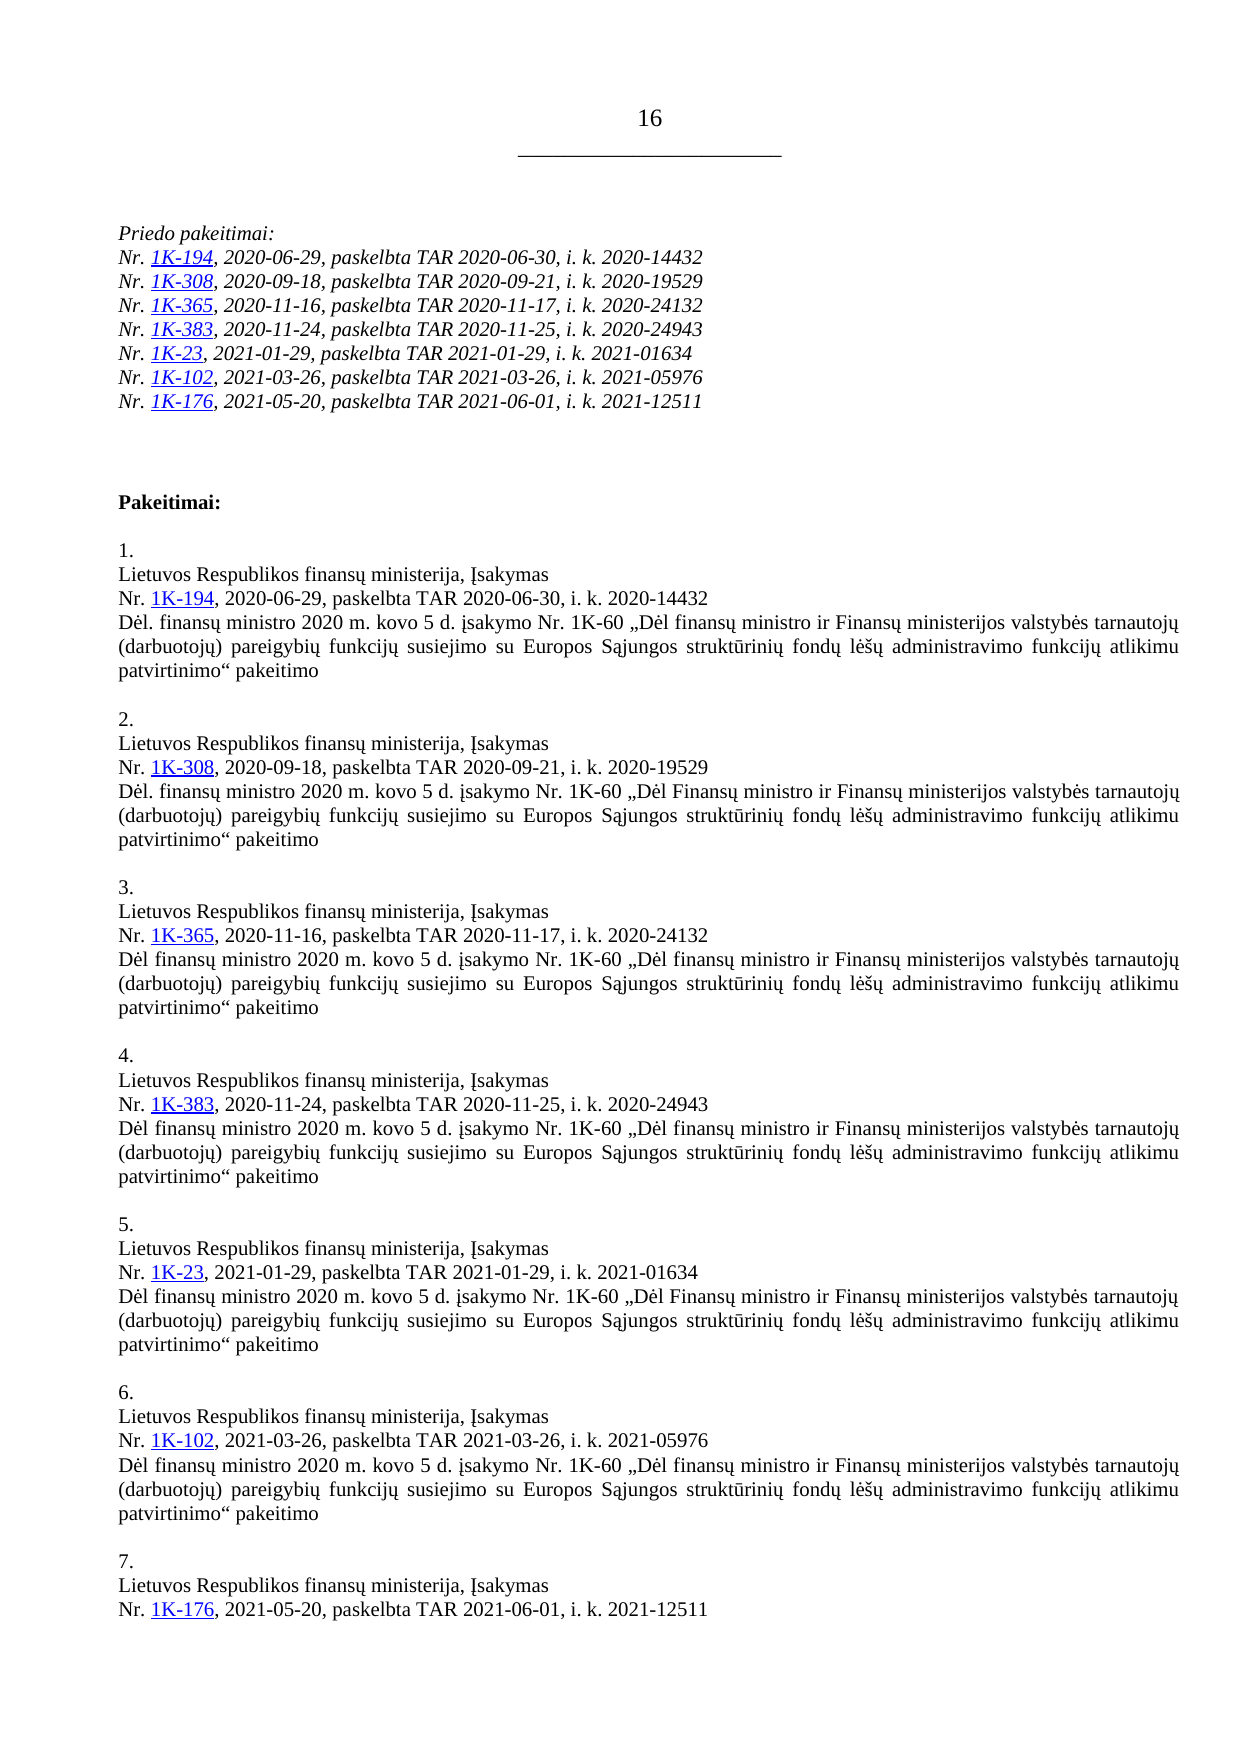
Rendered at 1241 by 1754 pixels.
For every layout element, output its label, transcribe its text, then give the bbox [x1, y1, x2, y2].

text Nr. 1K-176, 2021-05-20, paskelbta TAR 2021-06-01, i. k. 2021-12511 [118, 1597, 1181, 1621]
text Dėl finansų ministro 2020 m. kovo 5 d. įsakymo Nr. 1K-60 „Dėl finansų ministro ir Finansų ministerijos valstybės tarnautojų (darbuotojų) pareigybių funkcijų susiejimo su Europos Sąjungos struktūrinių fondų lėšų administravimo funkcijų atlikimu patvirtinimo“ pakeitimo [118, 1452, 1181, 1525]
text Nr. 1K-308, 2020-09-18, paskelbta TAR 2020-09-21, i. k. 2020-19529 [118, 269, 1181, 293]
text Priedo pakeitimai: [118, 221, 1181, 245]
text 3. [118, 875, 1181, 899]
text Nr. 1K-102, 2021-03-26, paskelbta TAR 2021-03-26, i. k. 2021-05976 [118, 1428, 1181, 1452]
text Lietuvos Respublikos finansų ministerija, Įsakymas [118, 731, 1181, 755]
text Nr. 1K-102, 2021-03-26, paskelbta TAR 2021-03-26, i. k. 2021-05976 [118, 365, 1181, 389]
text 6. [118, 1380, 1181, 1404]
text Nr. 1K-308, 2020-09-18, paskelbta TAR 2020-09-21, i. k. 2020-19529 [118, 755, 1181, 779]
text Dėl finansų ministro 2020 m. kovo 5 d. įsakymo Nr. 1K-60 „Dėl finansų ministro ir Finansų ministerijos valstybės tarnautojų (darbuotojų) pareigybių funkcijų susiejimo su Europos Sąjungos struktūrinių fondų lėšų administravimo funkcijų atlikimu patvirtinimo“ pakeitimo [118, 1116, 1181, 1188]
text Lietuvos Respublikos finansų ministerija, Įsakymas [118, 1573, 1181, 1597]
text 5. [118, 1212, 1181, 1236]
text Nr. 1K-194, 2020-06-29, paskelbta TAR 2020-06-30, i. k. 2020-14432 [118, 245, 1181, 269]
text Nr. 1K-383, 2020-11-24, paskelbta TAR 2020-11-25, i. k. 2020-24943 [118, 317, 1181, 341]
text 1. [118, 538, 1181, 562]
text Lietuvos Respublikos finansų ministerija, Įsakymas [118, 1067, 1181, 1092]
text Nr. 1K-365, 2020-11-16, paskelbta TAR 2020-11-17, i. k. 2020-24132 [118, 293, 1181, 317]
text Nr. 1K-383, 2020-11-24, paskelbta TAR 2020-11-25, i. k. 2020-24943 [118, 1092, 1181, 1116]
text 2. [118, 707, 1181, 731]
text 7. [118, 1549, 1181, 1573]
text Dėl. finansų ministro 2020 m. kovo 5 d. įsakymo Nr. 1K-60 „Dėl finansų ministro ir Finansų ministerijos valstybės tarnautojų (darbuotojų) pareigybių funkcijų susiejimo su Europos Sąjungos struktūrinių fondų lėšų administravimo funkcijų atlikimu patvirtinimo“ pakeitimo [118, 610, 1181, 682]
text Nr. 1K-23, 2021-01-29, paskelbta TAR 2021-01-29, i. k. 2021-01634 [118, 1260, 1181, 1284]
text Lietuvos Respublikos finansų ministerija, Įsakymas [118, 1236, 1181, 1260]
text Pakeitimai: [118, 490, 1181, 514]
text Nr. 1K-365, 2020-11-16, paskelbta TAR 2020-11-17, i. k. 2020-24132 [118, 923, 1181, 947]
text Dėl finansų ministro 2020 m. kovo 5 d. įsakymo Nr. 1K-60 „Dėl Finansų ministro ir Finansų ministerijos valstybės tarnautojų (darbuotojų) pareigybių funkcijų susiejimo su Europos Sąjungos struktūrinių fondų lėšų administravimo funkcijų atlikimu patvirtinimo“ pakeitimo [118, 1284, 1181, 1356]
text Dėl. finansų ministro 2020 m. kovo 5 d. įsakymo Nr. 1K-60 „Dėl Finansų ministro ir Finansų ministerijos valstybės tarnautojų (darbuotojų) pareigybių funkcijų susiejimo su Europos Sąjungos struktūrinių fondų lėšų administravimo funkcijų atlikimu patvirtinimo“ pakeitimo [118, 779, 1181, 851]
text Nr. 1K-23, 2021-01-29, paskelbta TAR 2021-01-29, i. k. 2021-01634 [118, 341, 1181, 365]
text Nr. 1K-194, 2020-06-29, paskelbta TAR 2020-06-30, i. k. 2020-14432 [118, 586, 1181, 610]
text Dėl finansų ministro 2020 m. kovo 5 d. įsakymo Nr. 1K-60 „Dėl finansų ministro ir Finansų ministerijos valstybės tarnautojų (darbuotojų) pareigybių funkcijų susiejimo su Europos Sąjungos struktūrinių fondų lėšų administravimo funkcijų atlikimu patvirtinimo“ pakeitimo [118, 947, 1181, 1019]
text 4. [118, 1043, 1181, 1067]
text Lietuvos Respublikos finansų ministerija, Įsakymas [118, 899, 1181, 923]
text Lietuvos Respublikos finansų ministerija, Įsakymas [118, 1404, 1181, 1428]
text _______________________ [118, 133, 1181, 159]
text Lietuvos Respublikos finansų ministerija, Įsakymas [118, 562, 1181, 586]
text Nr. 1K-176, 2021-05-20, paskelbta TAR 2021-06-01, i. k. 2021-12511 [118, 389, 1181, 413]
